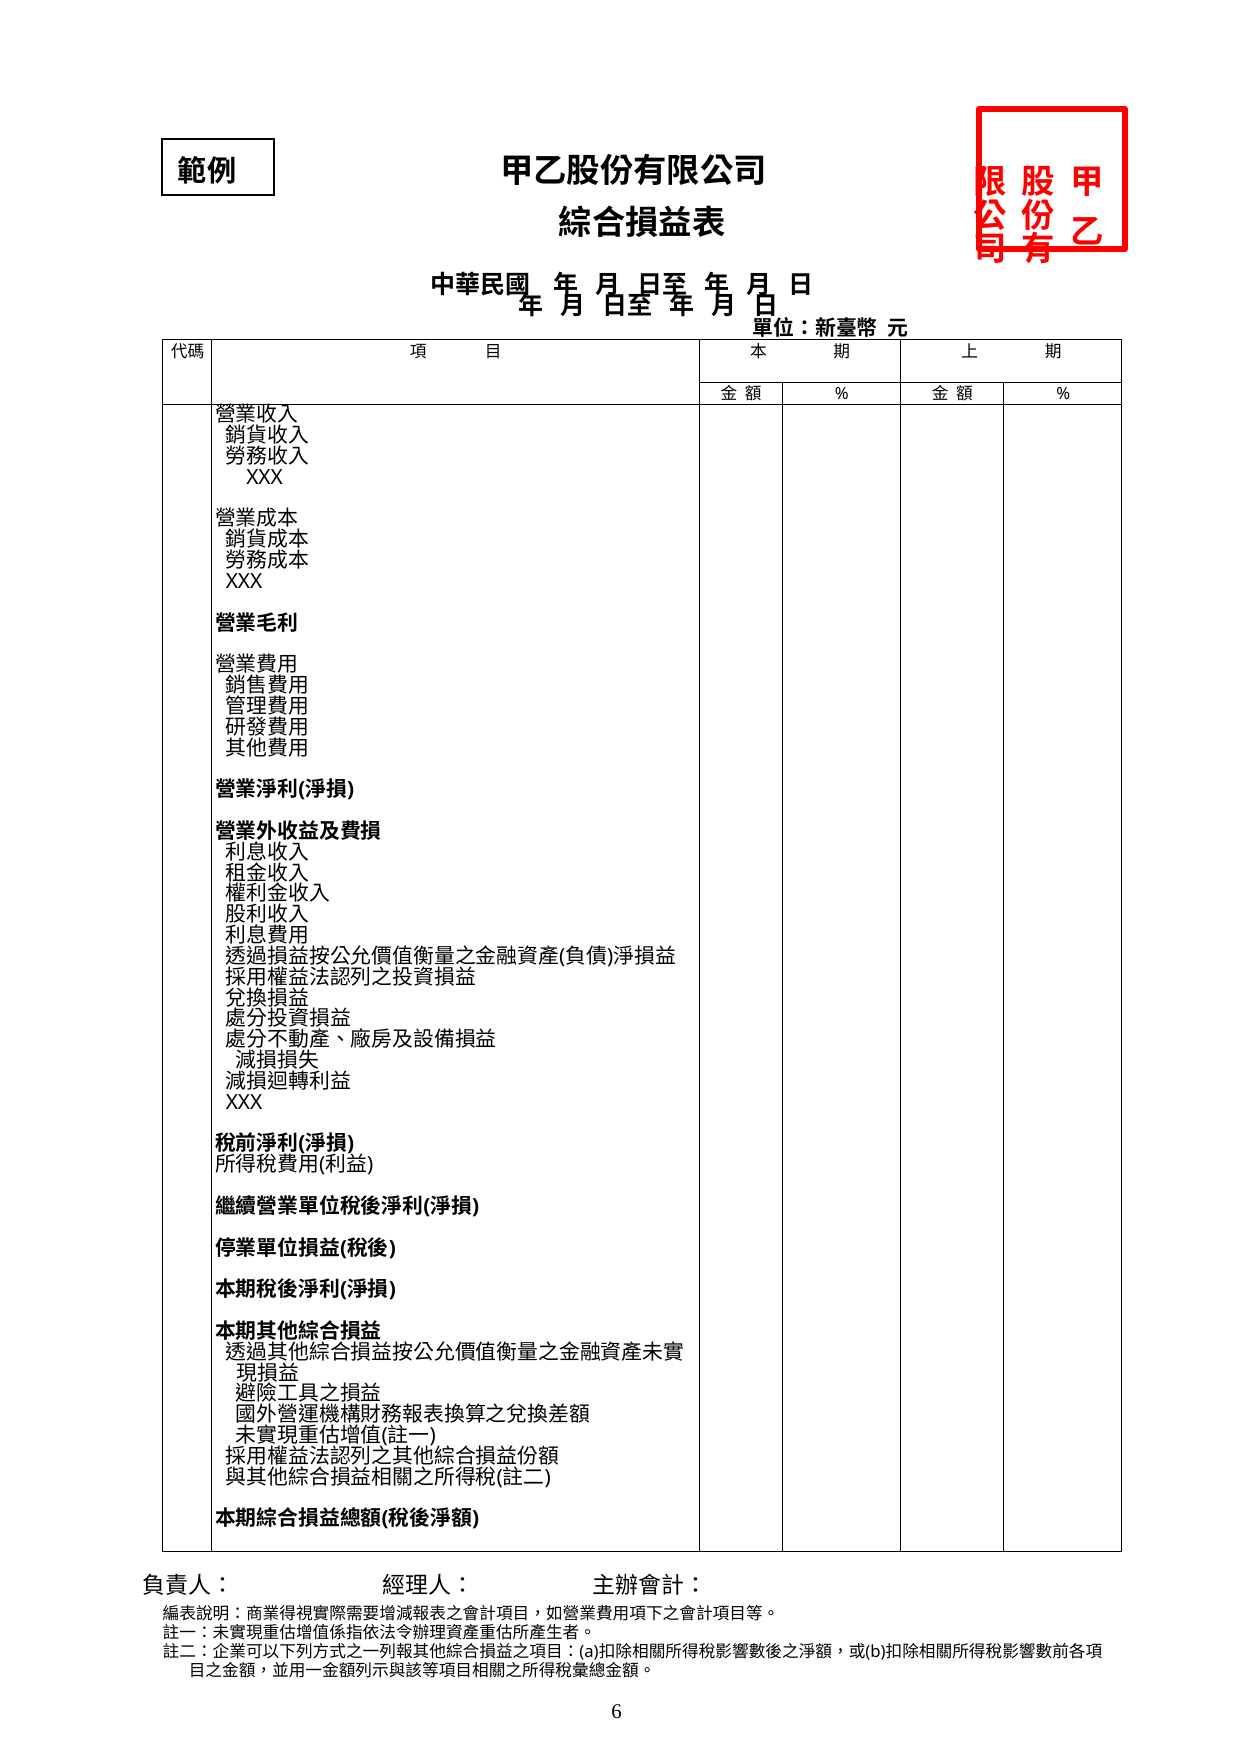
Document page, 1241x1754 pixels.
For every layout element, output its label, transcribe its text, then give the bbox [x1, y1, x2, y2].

table_header 上 期 [901, 340, 1121, 382]
text 中華民國 年 月 日至 年 月 日 [616, 277, 641, 298]
text 註二：企業可以下列方式之一列報其他綜合損益之項目：(a)扣除相關所得稅影響數後之淨額，或(b)扣除相關所得稅影響數前各項 [162, 1642, 1125, 1661]
text 中華民國 年 月 日至 年 月 日 [767, 277, 1125, 298]
table_cell % [783, 383, 900, 404]
text 目之金額，並用一金額列示與該等項目相關之所得稅彙總金額。 [162, 1661, 1125, 1680]
table_cell 營業收入 銷貨收入 勞務收入 XXX 營業成本 銷貨成本 勞務成本 XXX 營業毛利 營業費用 銷售費用 管理費用 研發費用 其他費用 營業淨利(淨損) 營業外收益及費損 利息收入 租金收入 權利金收入 股利收入 利息費用 透過損益按公允價值衡量之金融資產(負債)淨損益 採用權益法認列之投資損益 兌換損益 處分投資損益 處分不動產、廠房及設備損益 減損損失 減損迴轉利益 XXX 稅前淨利(淨損) 所得稅費用(利益) 繼續營業單位稅後淨利(淨損) 停業單位損益(稅後) 本期稅後淨利(淨損) 本期其他綜合損益 透過其他綜合損益按公允價值衡量之金融資產未實現損益 避險工具之損益 國外營運機構財務報表換算之兌換差額 未實現重估增值(註一) 採用權益法認列之其他綜合損益份額 與其他綜合損益相關之所得稅(註二) 本期綜合損益總額(稅後淨額) [212, 405, 699, 1551]
text 年 月 日至 年 月 日 [118, 298, 1075, 318]
table_header 甲乙股份有限公司 [989, 181, 1002, 196]
table_cell [1004, 405, 1121, 1551]
table_cell [783, 405, 900, 1551]
table_cell [901, 405, 1003, 1551]
text 中華民國 年 月 日至 年 月 日 [528, 277, 565, 298]
text 中華民國 年 月 日至 年 月 日 [719, 277, 764, 298]
text 編表說明：商業得視實際需要增減報表之會計項目，如營業費用項下之會計項目等。 [162, 1605, 1125, 1623]
table_header 甲乙股份有限公司 [118, 118, 976, 196]
table_header 項 目 [212, 340, 699, 404]
text 中華民國 年 月 日至 年 月 日 [118, 277, 523, 298]
table_cell 金 額 [700, 383, 782, 404]
table_cell 綜合損益表 [118, 196, 1131, 277]
table_header 本 期 [700, 340, 900, 382]
text 註一：未實現重估增值係指依法令辦理資產重估所產生者。 [162, 1623, 1125, 1642]
text 負責人： 經理人： 主辦會計： [118, 1566, 1125, 1600]
table_header 甲乙股份有限公司 [982, 118, 1122, 196]
table_cell [700, 405, 782, 1551]
table_header 代碼 [163, 340, 211, 404]
table_cell [163, 405, 211, 1551]
table_cell 金 額 [901, 383, 1003, 404]
text 中華民國 年 月 日至 年 月 日 [568, 277, 613, 298]
text 單位：新臺幣 元 [118, 318, 1125, 339]
table_cell % [1004, 383, 1121, 404]
text 中華民國 年 月 日至 年 月 日 [644, 277, 716, 298]
